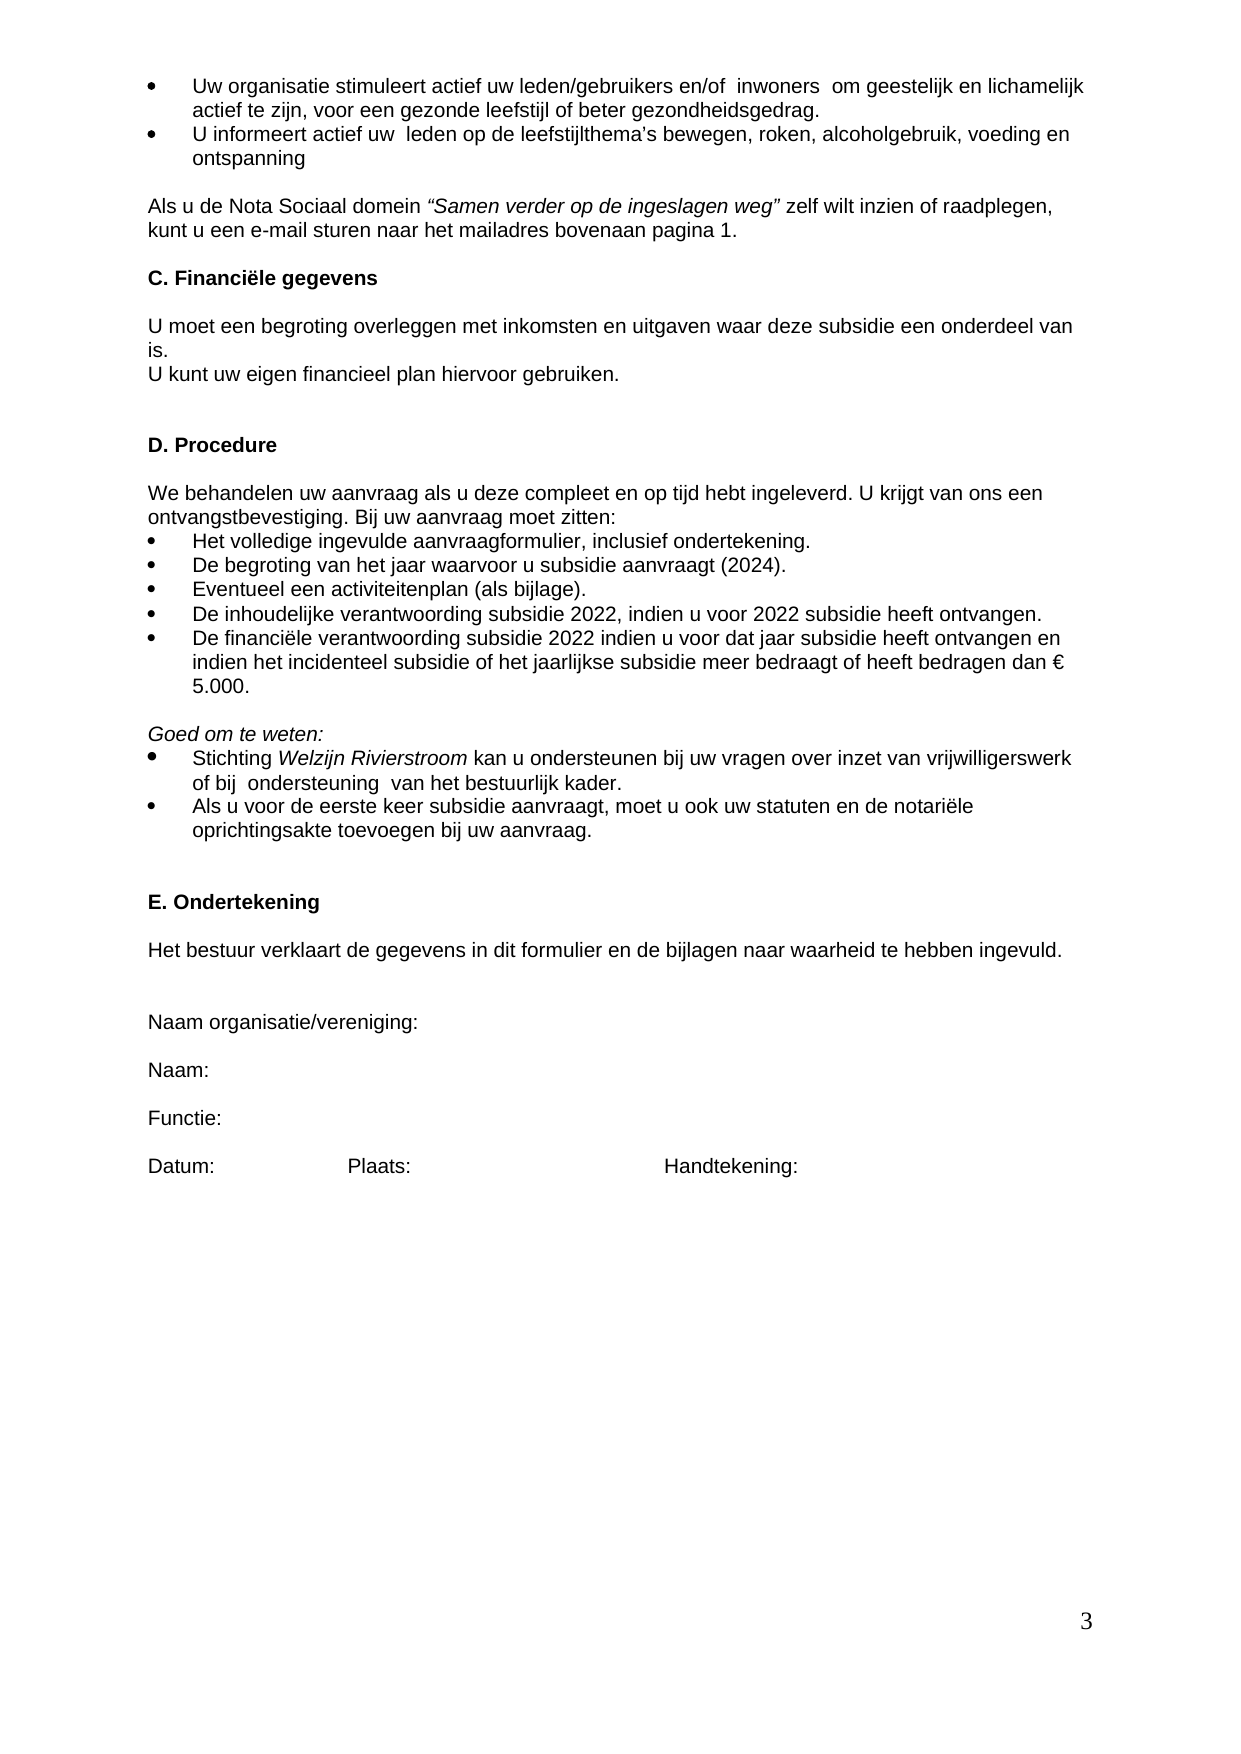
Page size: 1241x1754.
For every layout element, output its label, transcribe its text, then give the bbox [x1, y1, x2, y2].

text U moet een begroting overleggen met inkomsten en uitgaven waar deze subsidie een onderdeel van is. [148, 313, 1093, 361]
text Functie: [148, 1106, 1093, 1130]
list Uw organisatie stimuleert actief uw leden/gebruikers en/of inwoners om geestelijk en lichamelijk actief te zijn, voor een gezonde leefstijl of beter gezondheidsgedrag. [148, 74, 1093, 122]
text U kunt uw eigen financieel plan hiervoor gebruiken. [148, 361, 1093, 385]
list U informeert actief uw leden op de leefstijlthema’s bewegen, roken, alcoholgebruik, voeding en ontspanning [148, 122, 1093, 170]
text C. Financiële gegevens [148, 266, 1093, 289]
text Naam organisatie/vereniging: [148, 1010, 1093, 1034]
list Stichting Welzijn Rivierstroom kan u ondersteunen bij uw vragen over inzet van vrijwilligerswerk of bij ondersteuning van het bestuurlijk kader. [148, 745, 1093, 794]
text Goed om te weten: [148, 721, 1093, 745]
list Het volledige ingevulde aanvraagformulier, inclusief ondertekening. [148, 529, 1093, 553]
list De inhoudelijke verantwoording subsidie 2022, indien u voor 2022 subsidie heeft ontvangen. [148, 601, 1093, 625]
text Datum: Plaats: Handtekening: [148, 1154, 1093, 1178]
text We behandelen uw aanvraag als u deze compleet en op tijd hebt ingeleverd. U krijgt van ons een ontvangstbevestiging. Bij uw aanvraag moet zitten: [148, 481, 1093, 529]
text E. Ondertekening [148, 890, 1093, 914]
list De financiële verantwoording subsidie 2022 indien u voor dat jaar subsidie heeft ontvangen en indien het incidenteel subsidie of het jaarlijkse subsidie meer bedraagt of heeft bedragen dan € 5.000. [148, 625, 1093, 697]
list Als u voor de eerste keer subsidie aanvraagt, moet u ook uw statuten en de notariële oprichtingsakte toevoegen bij uw aanvraag. [148, 794, 1093, 842]
text Het bestuur verklaart de gegevens in dit formulier en de bijlagen naar waarheid te hebben ingevuld. [148, 938, 1093, 962]
list Eventueel een activiteitenplan (als bijlage). [148, 577, 1093, 601]
text Als u de Nota Sociaal domein “Samen verder op de ingeslagen weg” zelf wilt inzien of raadplegen, kunt u een e-mail sturen naar het mailadres bovenaan pagina 1. [148, 194, 1093, 242]
text Naam: [148, 1058, 1093, 1082]
text D. Procedure [148, 433, 1093, 457]
list De begroting van het jaar waarvoor u subsidie aanvraagt (2024). [148, 553, 1093, 577]
